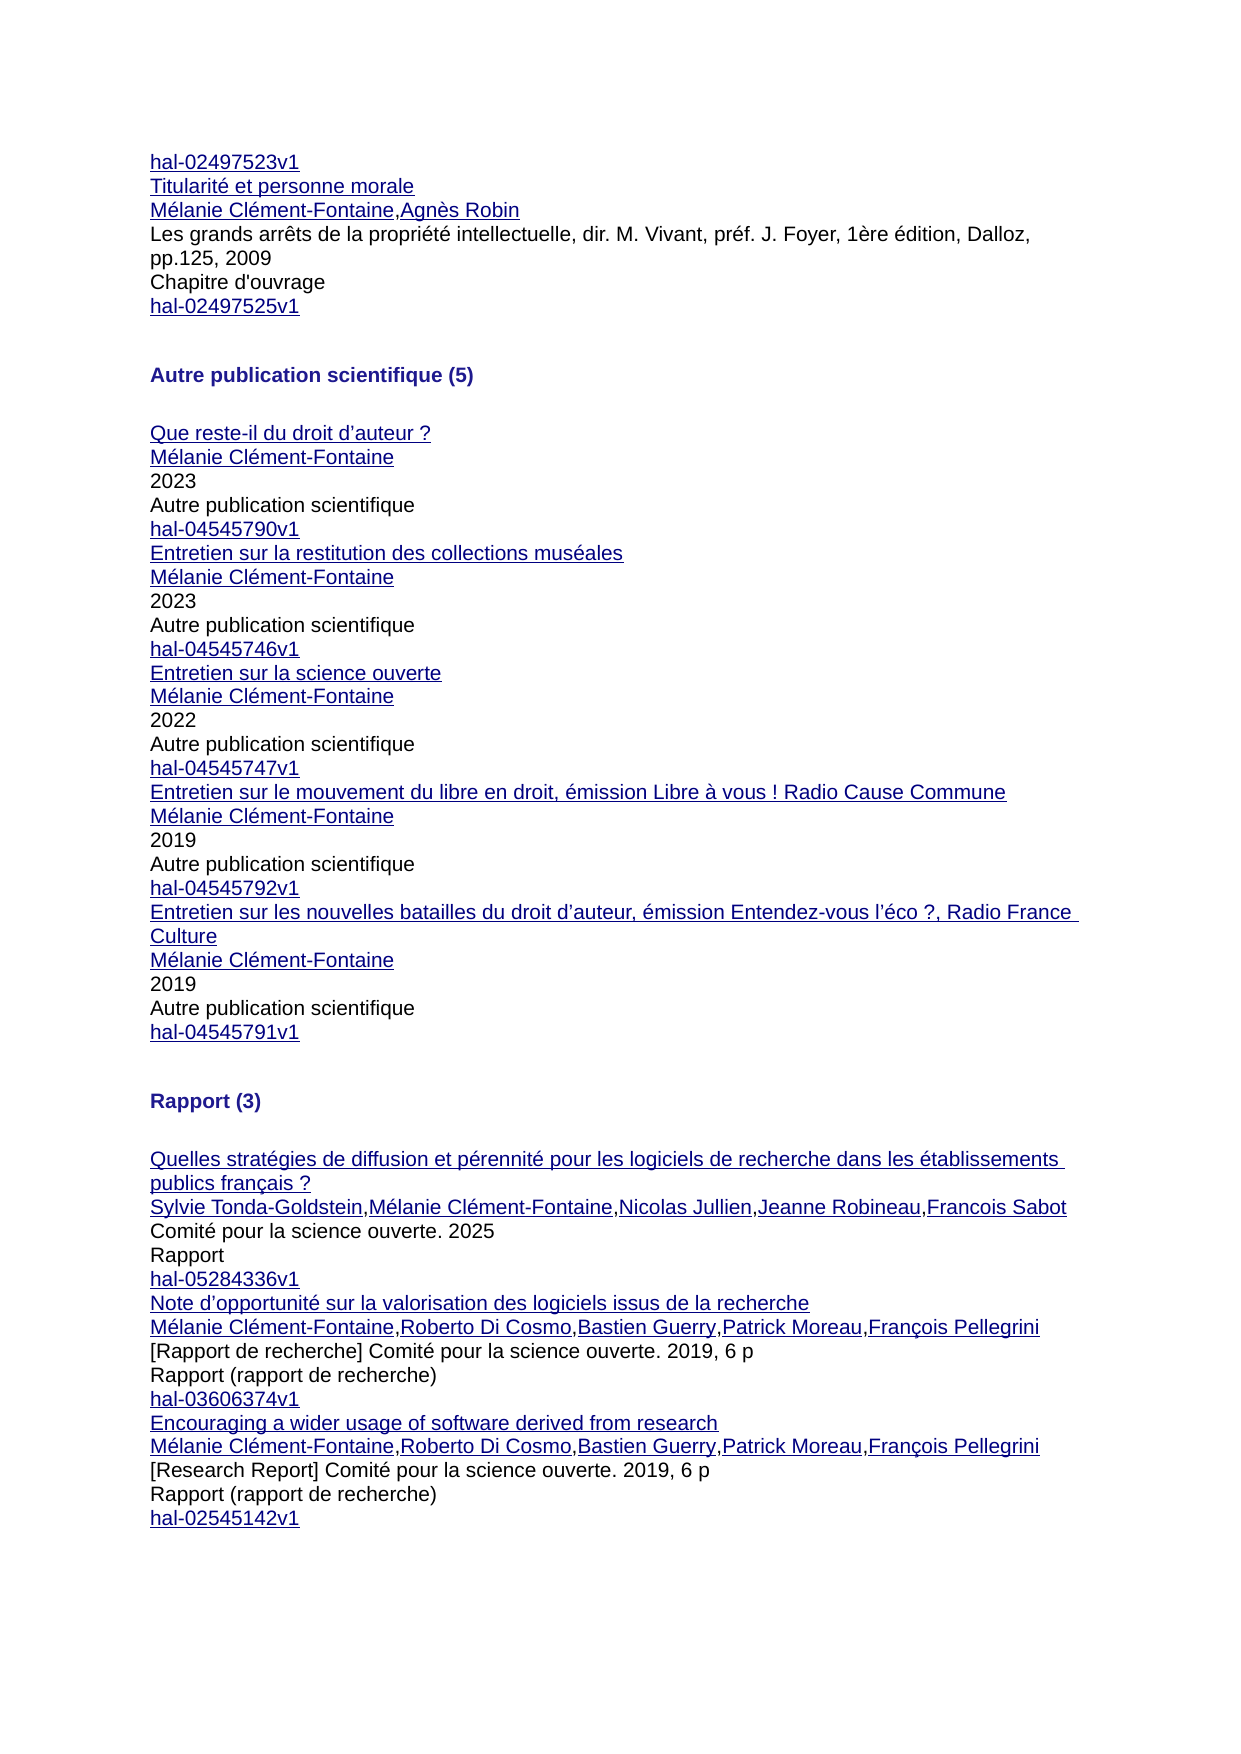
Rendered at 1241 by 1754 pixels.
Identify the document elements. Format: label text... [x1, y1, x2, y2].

table_cell hal-02497523v1 [150, 150, 1090, 174]
table_header Quelles stratégies de diffusion et pérennité pour les logiciels de recherche dans les établissements publics français ? Sylvie Tonda-Goldstein,Mélanie Clément-Fontaine,Nicolas Jullien,Jeanne Robineau,Francois Sabot Comité pour la science ouverte. 2025 Rapport hal-05284336v1 [150, 1147, 1090, 1291]
table_cell Entretien sur les nouvelles batailles du droit d’auteur, émission Entendez-vous l’éco ?, Radio France Culture Mélanie Clément-Fontaine 2019 Autre publication scientifique hal-04545791v1 [150, 900, 1090, 1044]
subtitle Rapport (3) [150, 1088, 1090, 1112]
table_cell Encouraging a wider usage of software derived from research Mélanie Clément-Fontaine,Roberto Di Cosmo,Bastien Guerry,Patrick Moreau,François Pellegrini [Research Report] Comité pour la science ouverte. 2019, 6 p Rapport (rapport de recherche) hal-02545142v1 [150, 1410, 1090, 1530]
table_cell Entretien sur le mouvement du libre en droit, émission Libre à vous ! Radio Cause Commune Mélanie Clément-Fontaine 2019 Autre publication scientifique hal-04545792v1 [150, 780, 1090, 900]
table_cell Entretien sur la restitution des collections muséales Mélanie Clément-Fontaine 2023 Autre publication scientifique hal-04545746v1 [150, 541, 1090, 660]
table_header Que reste-il du droit d’auteur ? Mélanie Clément-Fontaine 2023 Autre publication scientifique hal-04545790v1 [150, 421, 1090, 541]
table_cell Titularité et personne morale Mélanie Clément-Fontaine,Agnès Robin Les grands arrêts de la propriété intellectuelle, dir. M. Vivant, préf. J. Foyer, 1ère édition, Dalloz, pp.125, 2009 Chapitre d'ouvrage hal-02497525v1 [150, 174, 1090, 318]
table_cell Note d’opportunité sur la valorisation des logiciels issus de la recherche Mélanie Clément-Fontaine,Roberto Di Cosmo,Bastien Guerry,Patrick Moreau,François Pellegrini [Rapport de recherche] Comité pour la science ouverte. 2019, 6 p Rapport (rapport de recherche) hal-03606374v1 [150, 1291, 1090, 1410]
subtitle Autre publication scientifique (5) [150, 362, 1090, 386]
table_cell Entretien sur la science ouverte Mélanie Clément-Fontaine 2022 Autre publication scientifique hal-04545747v1 [150, 660, 1090, 780]
